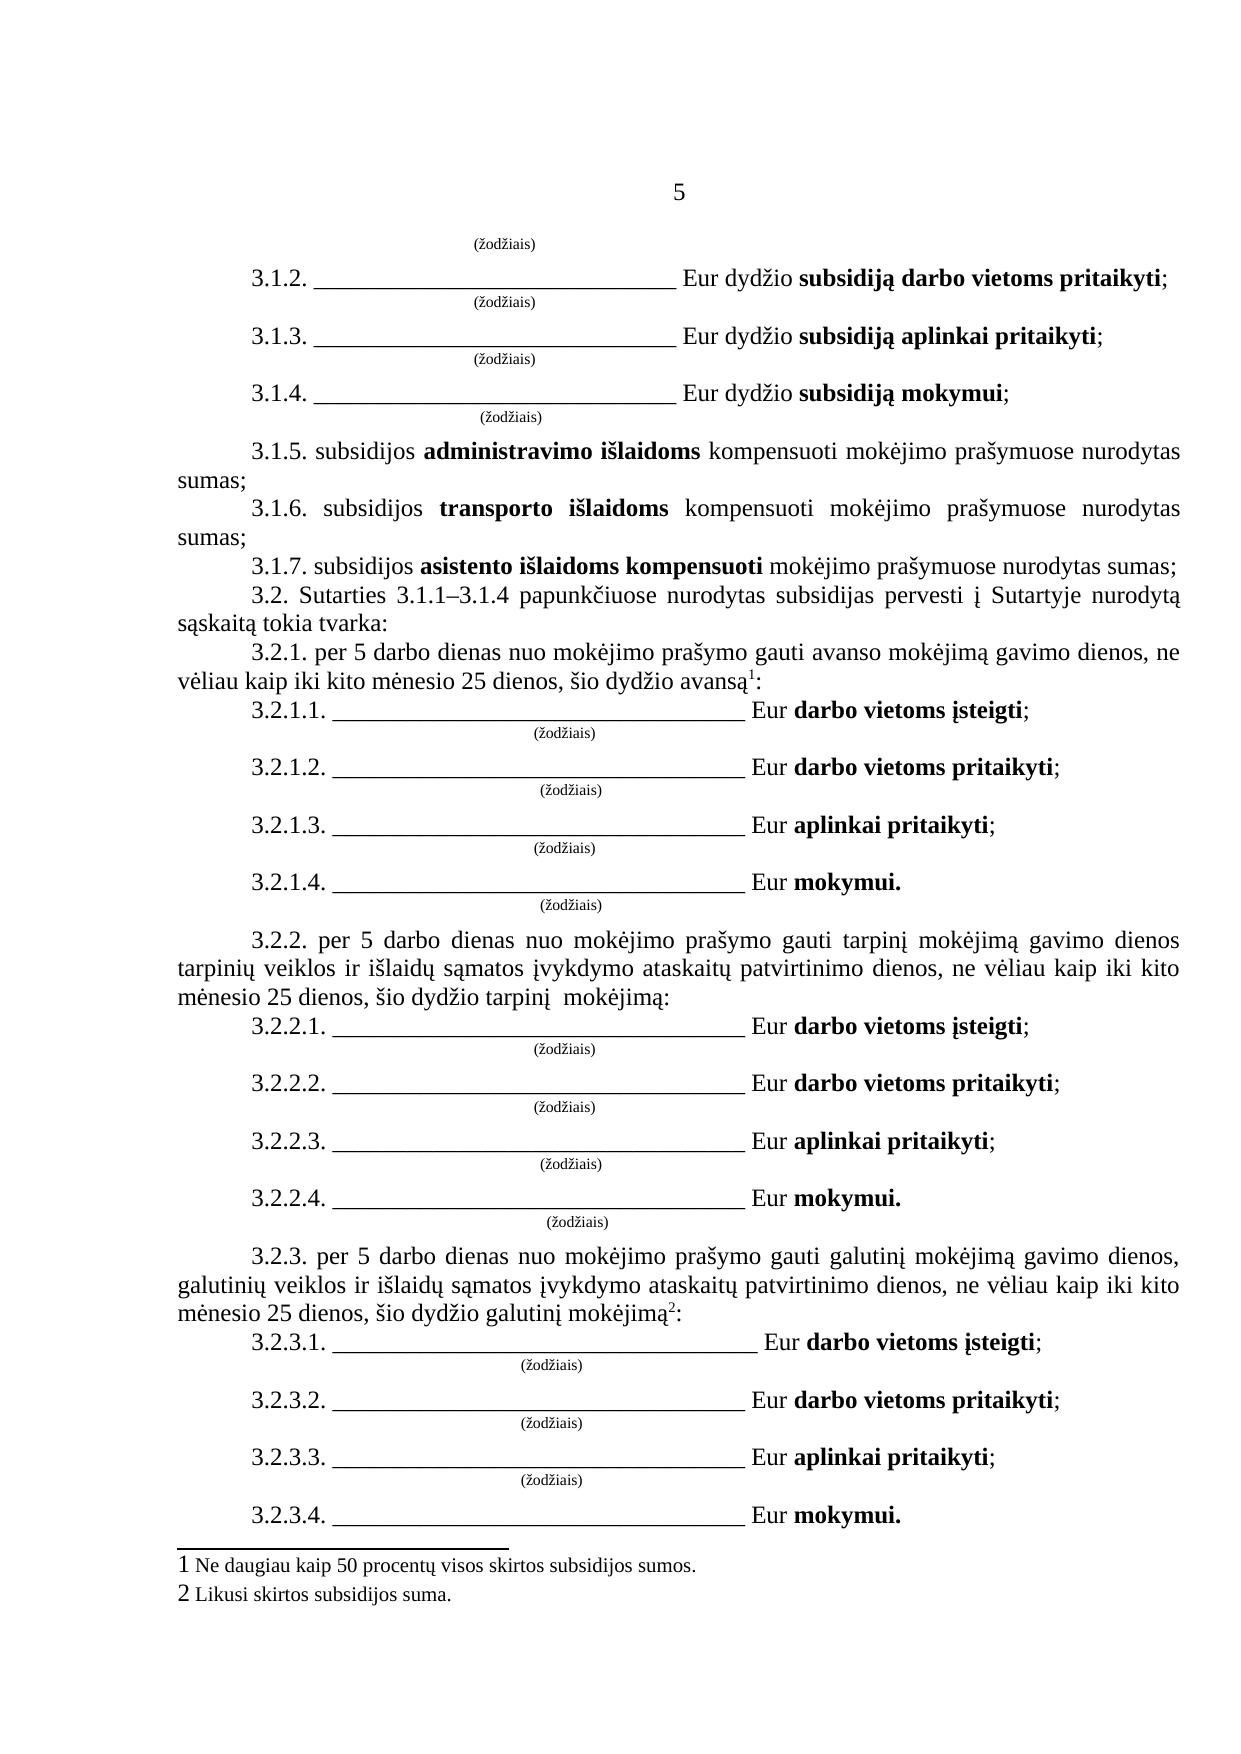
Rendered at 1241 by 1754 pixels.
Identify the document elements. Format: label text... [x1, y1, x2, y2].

text (žodžiais) [177, 781, 1181, 810]
text 3.2.2.4. _________________________________ Eur mokymui. [177, 1183, 1181, 1212]
text 3.2.1.4. _________________________________ Eur mokymui. [177, 867, 1181, 896]
text 3.2.2.3. _________________________________ Eur aplinkai pritaikyti; [177, 1126, 1181, 1155]
text (žodžiais) [177, 1471, 1181, 1500]
text (žodžiais) [177, 838, 1181, 867]
text 3.2.1. per 5 darbo dienas nuo mokėjimo prašymo gauti avanso mokėjimą gavimo dienos, ne vėliau kaip iki kito mėnesio 25 dienos, šio dydžio avansą: [177, 637, 1181, 695]
text (žodžiais) [177, 235, 1181, 263]
text Likusi skirtos subsidijos suma. [177, 1578, 1181, 1606]
text (žodžiais) [177, 1155, 1181, 1183]
text (žodžiais) [177, 896, 1181, 925]
text (žodžiais) [177, 1413, 1181, 1442]
text 3.1.7. subsidijos asistento išlaidoms kompensuoti mokėjimo prašymuose nurodytas sumas; [177, 551, 1181, 580]
text 3.2.3.1. __________________________________ Eur darbo vietoms įsteigti; [177, 1327, 1181, 1356]
text 3.2.3.3. _________________________________ Eur aplinkai pritaikyti; [177, 1442, 1181, 1471]
text (žodžiais) [177, 1212, 1181, 1241]
text (žodžiais) [312, 292, 1181, 321]
text (žodžiais) [177, 407, 1181, 436]
text 3.1.4. _____________________________ Eur dydžio subsidiją mokymui; [177, 378, 1181, 407]
text 3.2.3. per 5 darbo dienas nuo mokėjimo prašymo gauti galutinį mokėjimą gavimo dienos, galutinių veiklos ir išlaidų sąmatos įvykdymo ataskaitų patvirtinimo dienos, ne vėliau kaip iki kito mėnesio 25 dienos, šio dydžio galutinį mokėjimą: [177, 1241, 1181, 1327]
text 3.1.6. subsidijos transporto išlaidoms kompensuoti mokėjimo prašymuose nurodytas sumas; [177, 493, 1181, 551]
text (žodžiais) [177, 1040, 1181, 1068]
text 3.2.2.1. _________________________________ Eur darbo vietoms įsteigti; [177, 1011, 1181, 1040]
text 3.2.2.2. _________________________________ Eur darbo vietoms pritaikyti; [177, 1068, 1181, 1097]
text 3.2.1.2. _________________________________ Eur darbo vietoms pritaikyti; [177, 752, 1181, 781]
text Ne daugiau kaip 50 procentų visos skirtos subsidijos sumos. [177, 1549, 1181, 1578]
text 3.2.1.1. _________________________________ Eur darbo vietoms įsteigti; [177, 695, 1181, 723]
text 3.2.3.4. _________________________________ Eur mokymui. [177, 1500, 1181, 1528]
text 3.2. Sutarties 3.1.1–3.1.4 papunkčiuose nurodytas subsidijas pervesti į Sutartyje nurodytą sąskaitą tokia tvarka: [177, 580, 1181, 637]
text 3.2.2. per 5 darbo dienas nuo mokėjimo prašymo gauti tarpinį mokėjimą gavimo dienos tarpinių veiklos ir išlaidų sąmatos įvykdymo ataskaitų patvirtinimo dienos, ne vėliau kaip iki kito mėnesio 25 dienos, šio dydžio tarpinį mokėjimą: [177, 925, 1181, 1011]
text 3.1.3. _____________________________ Eur dydžio subsidiją aplinkai pritaikyti; [177, 321, 1181, 350]
text 3.1.2. _____________________________ Eur dydžio subsidiją darbo vietoms pritaikyti; [177, 263, 1181, 292]
text (žodžiais) [177, 723, 1181, 752]
text 3.2.3.2. _________________________________ Eur darbo vietoms pritaikyti; [177, 1385, 1181, 1413]
text (žodžiais) [177, 1356, 1181, 1385]
text 3.2.1.3. _________________________________ Eur aplinkai pritaikyti; [177, 810, 1181, 838]
text 3.1.5. subsidijos administravimo išlaidoms kompensuoti mokėjimo prašymuose nurodytas sumas; [177, 436, 1181, 493]
text (žodžiais) [177, 1097, 1181, 1126]
text (žodžiais) [177, 350, 1181, 378]
